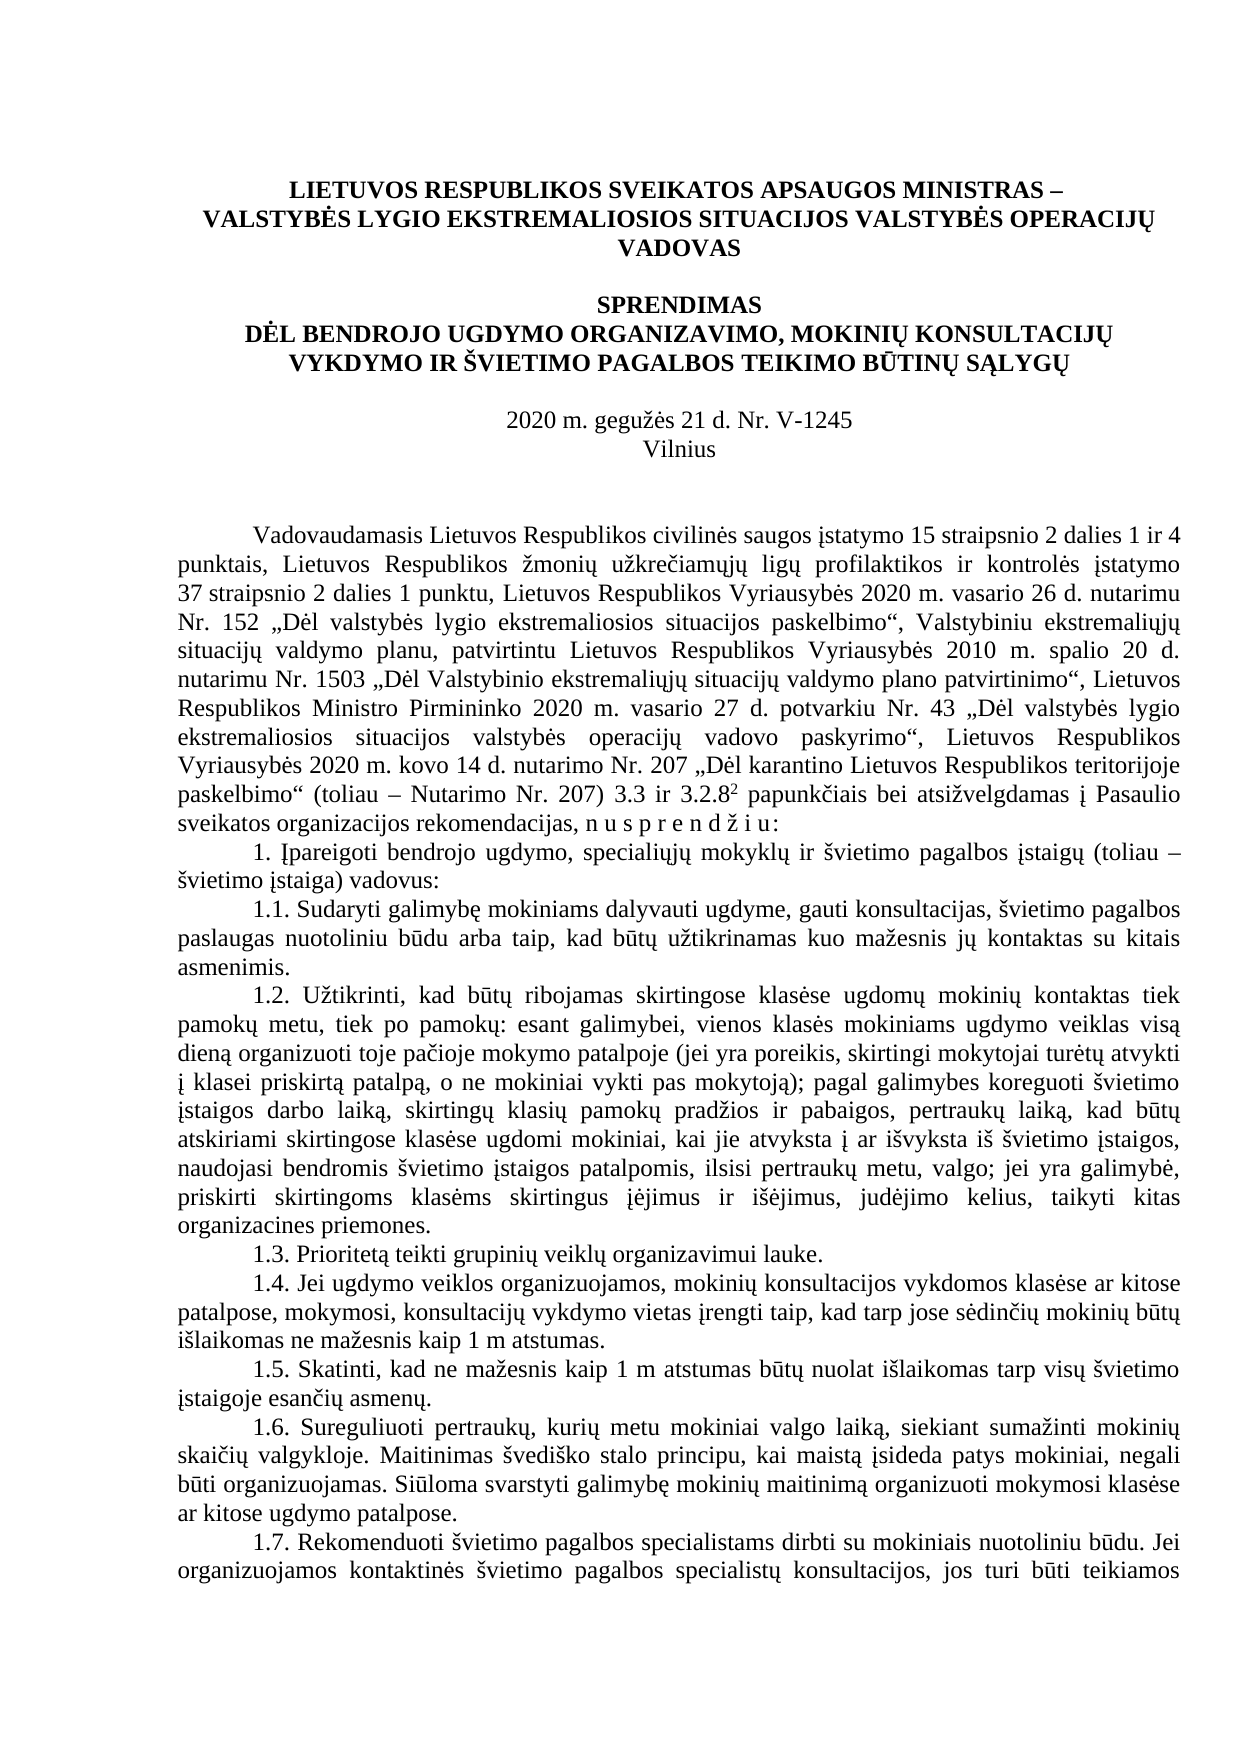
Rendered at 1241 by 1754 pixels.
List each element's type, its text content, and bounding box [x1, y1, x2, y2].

text 1.7. Rekomenduoti švietimo pagalbos specialistams dirbti su mokiniais nuotoliniu būdu. Jei organizuojamos kontaktinės švietimo pagalbos specialistų konsultacijos, jos turi būti teikiamos [177, 1527, 1181, 1584]
text DĖL BENDROJO UGDYMO ORGANIZAVIMO, MOKINIŲ KONSULTACIJŲ VYKDYMO IR ŠVIETIMO PAGALBOS TEIKIMO BŪTINŲ SĄLYGŲ [177, 319, 1181, 377]
text 1.3. Prioritetą teikti grupinių veiklų organizavimui lauke. [177, 1239, 1181, 1268]
text VALSTYBĖS LYGIO EKSTREMALIOSIOS SITUACIJOS VALSTYBĖS OPERACIJŲ VADOVAS [177, 204, 1181, 262]
text 1.5. Skatinti, kad ne mažesnis kaip 1 m atstumas būtų nuolat išlaikomas tarp visų švietimo įstaigoje esančių asmenų. [177, 1354, 1181, 1412]
text SPRENDIMAS [177, 291, 1181, 319]
text 2020 m. gegužės 21 d. Nr. V-1245 [177, 406, 1181, 434]
text 1.6. Sureguliuoti pertraukų, kurių metu mokiniai valgo laiką, siekiant sumažinti mokinių skaičių valgykloje. Maitinimas švediško stalo principu, kai maistą įsideda patys mokiniai, negali būti organizuojamas. Siūloma svarstyti galimybę mokinių maitinimą organizuoti mokymosi klasėse ar kitose ugdymo patalpose. [177, 1412, 1181, 1527]
text 1.2. Užtikrinti, kad būtų ribojamas skirtingose klasėse ugdomų mokinių kontaktas tiek pamokų metu, tiek po pamokų: esant galimybei, vienos klasės mokiniams ugdymo veiklas visą dieną organizuoti toje pačioje mokymo patalpoje (jei yra poreikis, skirtingi mokytojai turėtų atvykti į klasei priskirtą patalpą, o ne mokiniai vykti pas mokytoją); pagal galimybes koreguoti švietimo įstaigos darbo laiką, skirtingų klasių pamokų pradžios ir pabaigos, pertraukų laiką, kad būtų atskiriami skirtingose klasėse ugdomi mokiniai, kai jie atvyksta į ar išvyksta iš švietimo įstaigos, naudojasi bendromis švietimo įstaigos patalpomis, ilsisi pertraukų metu, valgo; jei yra galimybė, priskirti skirtingoms klasėms skirtingus įėjimus ir išėjimus, judėjimo kelius, taikyti kitas organizacines priemones. [177, 981, 1181, 1239]
text 1. Įpareigoti bendrojo ugdymo, specialiųjų mokyklų ir švietimo pagalbos įstaigų (toliau – švietimo įstaiga) vadovus: [177, 837, 1181, 894]
text 1.1. Sudaryti galimybę mokiniams dalyvauti ugdyme, gauti konsultacijas, švietimo pagalbos paslaugas nuotoliniu būdu arba taip, kad būtų užtikrinamas kuo mažesnis jų kontaktas su kitais asmenimis. [177, 894, 1181, 981]
text Vadovaudamasis Lietuvos Respublikos civilinės saugos įstatymo 15 straipsnio 2 dalies 1 ir 4 punktais, Lietuvos Respublikos žmonių užkrečiamųjų ligų profilaktikos ir kontrolės įstatymo 37 straipsnio 2 dalies 1 punktu, Lietuvos Respublikos Vyriausybės 2020 m. vasario 26 d. nutarimu Nr. 152 „Dėl valstybės lygio ekstremaliosios situacijos paskelbimo“, Valstybiniu ekstremaliųjų situacijų valdymo planu, patvirtintu Lietuvos Respublikos Vyriausybės 2010 m. spalio 20 d. nutarimu Nr. 1503 „Dėl Valstybinio ekstremaliųjų situacijų valdymo plano patvirtinimo“, Lietuvos Respublikos Ministro Pirmininko 2020 m. vasario 27 d. potvarkiu Nr. 43 „Dėl valstybės lygio ekstremaliosios situacijos valstybės operacijų vadovo paskyrimo“, Lietuvos Respublikos Vyriausybės 2020 m. kovo 14 d. nutarimo Nr. 207 „Dėl karantino Lietuvos Respublikos teritorijoje paskelbimo“ (toliau – Nutarimo Nr. 207) 3.3 ir 3.2.82 papunkčiais bei atsižvelgdamas į Pasaulio sveikatos organizacijos rekomendacijas, nusprendžiu: [177, 521, 1181, 837]
text 1.4. Jei ugdymo veiklos organizuojamos, mokinių konsultacijos vykdomos klasėse ar kitose patalpose, mokymosi, konsultacijų vykdymo vietas įrengti taip, kad tarp jose sėdinčių mokinių būtų išlaikomas ne mažesnis kaip 1 m atstumas. [177, 1268, 1181, 1354]
text LIETUVOS RESPUBLIKOS SVEIKATOS APSAUGOS MINISTRAS – [177, 176, 1181, 204]
text Vilnius [177, 434, 1181, 463]
